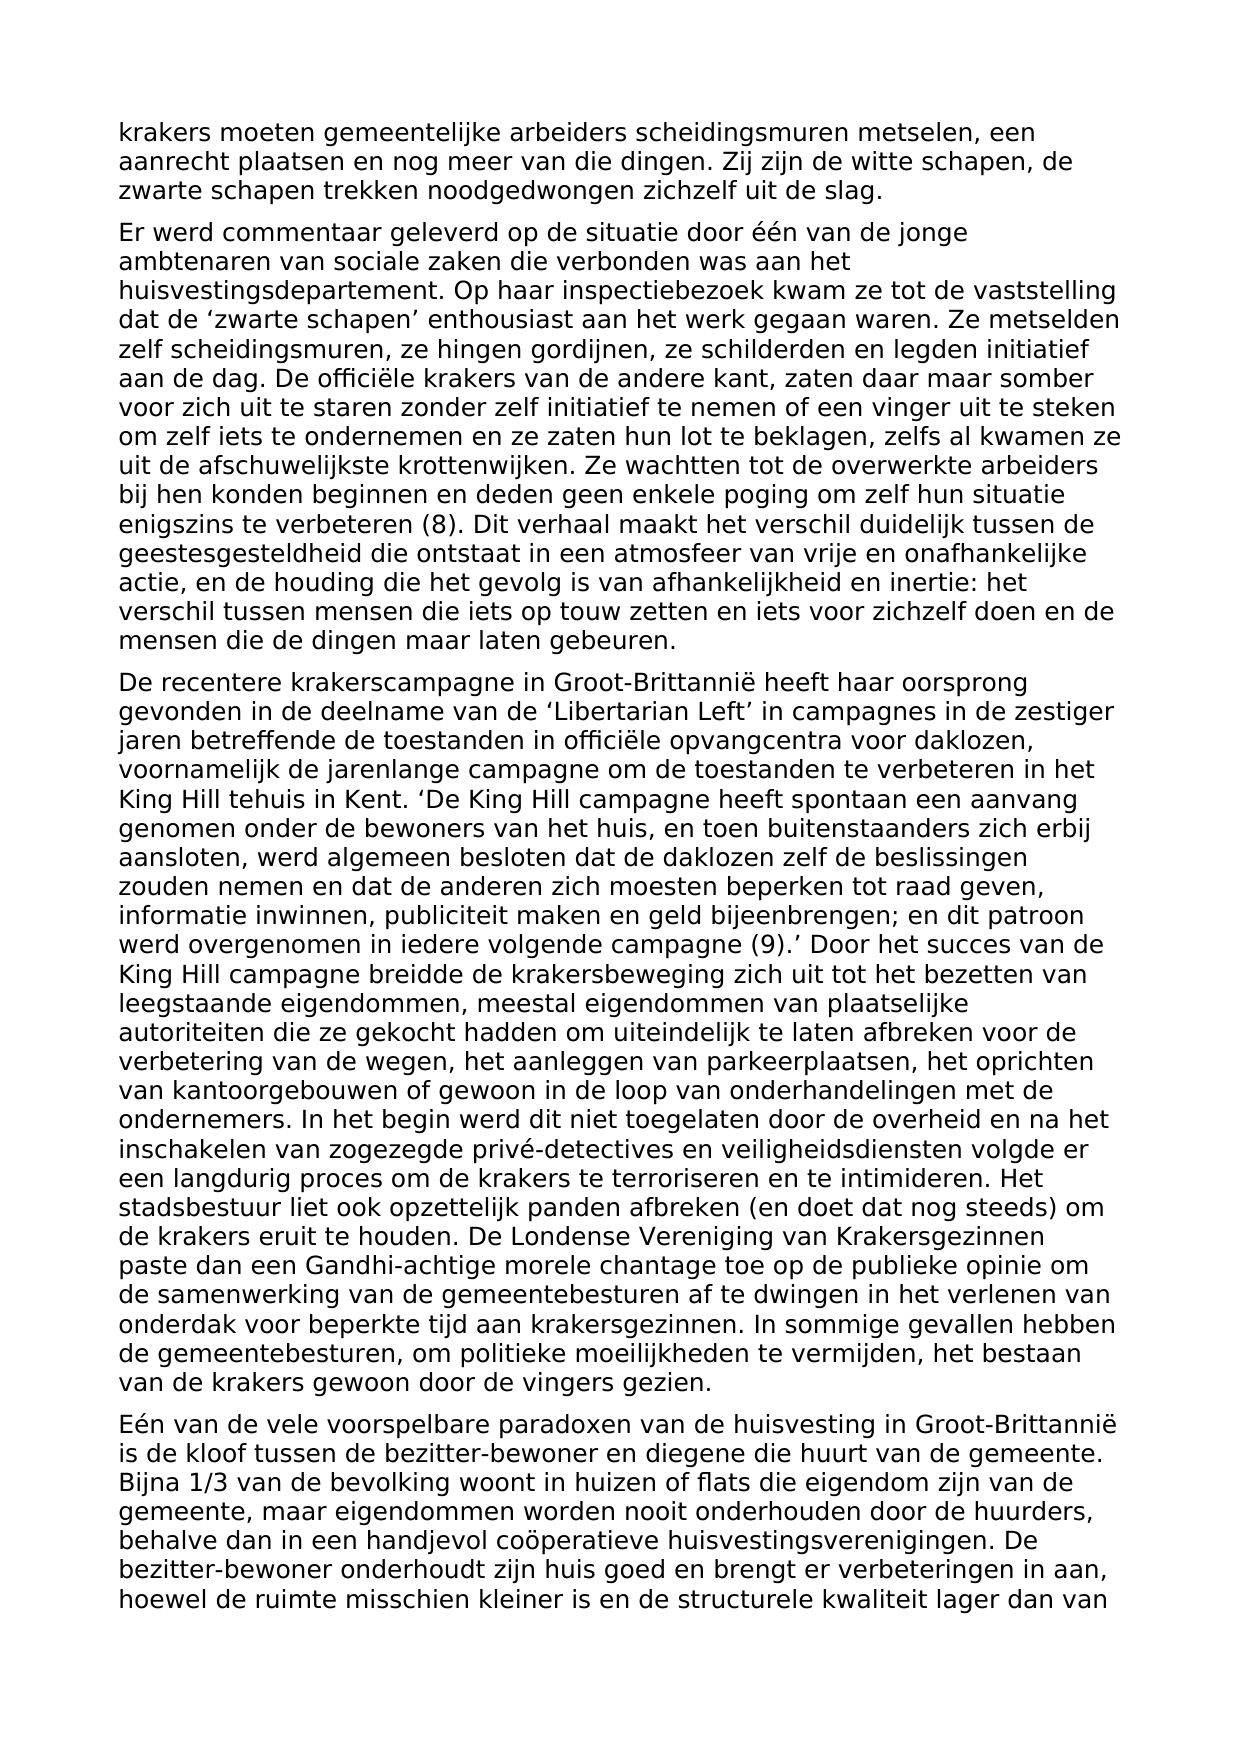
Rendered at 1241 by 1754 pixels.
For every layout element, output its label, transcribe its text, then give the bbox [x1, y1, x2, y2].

text De recentere krakerscampagne in Groot-Brittannië heeft haar oorsprong gevonden in de deelname van de ‘Libertarian Left’ in campagnes in de zestiger jaren betreffende de toestanden in officiële opvangcentra voor daklozen, voornamelijk de jarenlange campagne om de toestanden te verbeteren in het King Hill tehuis in Kent. ‘De King Hill campagne heeft spontaan een aanvang genomen onder de bewoners van het huis, en toen buitenstaanders zich erbij aansloten, werd algemeen besloten dat de daklozen zelf de beslissingen zouden nemen en dat de anderen zich moesten beperken tot raad geven, informatie inwinnen, publiciteit maken en geld bijeenbrengen; en dit patroon werd overgenomen in iedere volgende campagne (9).’ Door het succes van de King Hill campagne breidde de krakersbeweging zich uit tot het bezetten van leegstaande eigendommen, meestal eigendommen van plaatselijke autoriteiten die ze gekocht hadden om uiteindelijk te laten afbreken voor de verbetering van de wegen, het aanleggen van parkeerplaatsen, het oprichten van kantoorgebouwen of gewoon in de loop van onderhandelingen met de ondernemers. In het begin werd dit niet toegelaten door de overheid en na het inschakelen van zogezegde privé-detectives en veiligheidsdiensten volgde er een langdurig proces om de krakers te terroriseren en te intimideren. Het stadsbestuur liet ook opzettelijk panden afbreken (en doet dat nog steeds) om de krakers eruit te houden. De Londense Vereniging van Krakersgezinnen paste dan een Gandhi-achtige morele chantage toe op de publieke opinie om de samenwerking van de gemeentebesturen af te dwingen in het verlenen van onderdak voor beperkte tijd aan krakersgezinnen. In sommige gevallen hebben de gemeentebesturen, om politieke moeilijkheden te vermijden, het bestaan van de krakers gewoon door de vingers gezien. [118, 668, 1122, 1397]
text Eén van de vele voorspelbare paradoxen van de huisvesting in Groot-Brittannië is de kloof tussen de bezitter-bewoner en diegene die huurt van de gemeente. Bijna 1/3 van de bevolking woont in huizen of flats die eigendom zijn van de gemeente, maar eigendommen worden nooit onderhouden door de huurders, behalve dan in een handjevol coöperatieve huisvestingsverenigingen. De bezitter-bewoner onderhoudt zijn huis goed en brengt er verbeteringen in aan, hoewel de ruimte misschien kleiner is en de structurele kwaliteit lager dan van [118, 1410, 1122, 1614]
text krakers moeten gemeentelijke arbeiders scheidingsmuren metselen, een aanrecht plaatsen en nog meer van die dingen. Zij zijn de witte schapen, de zwarte schapen trekken noodgedwongen zichzelf uit de slag. [118, 118, 1122, 206]
text Er werd commentaar geleverd op de situatie door één van de jonge ambtenaren van sociale zaken die verbonden was aan het huisvestingsdepartement. Op haar inspectiebezoek kwam ze tot de vaststelling dat de ‘zwarte schapen’ enthousiast aan het werk gegaan waren. Ze metselden zelf scheidingsmuren, ze hingen gordijnen, ze schilderden en legden initiatief aan de dag. De officiële krakers van de andere kant, zaten daar maar somber voor zich uit te staren zonder zelf initiatief te nemen of een vinger uit te steken om zelf iets te ondernemen en ze zaten hun lot te beklagen, zelfs al kwamen ze uit de afschuwelijkste krottenwijken. Ze wachtten tot de overwerkte arbeiders bij hen konden beginnen en deden geen enkele poging om zelf hun situatie enigszins te verbeteren (8). Dit verhaal maakt het verschil duidelijk tussen de geestesgesteldheid die ontstaat in een atmosfeer van vrije en onafhankelijke actie, en de houding die het gevolg is van afhankelijkheid en inertie: het verschil tussen mensen die iets op touw zetten en iets voor zichzelf doen en de mensen die de dingen maar laten gebeuren. [118, 218, 1122, 656]
